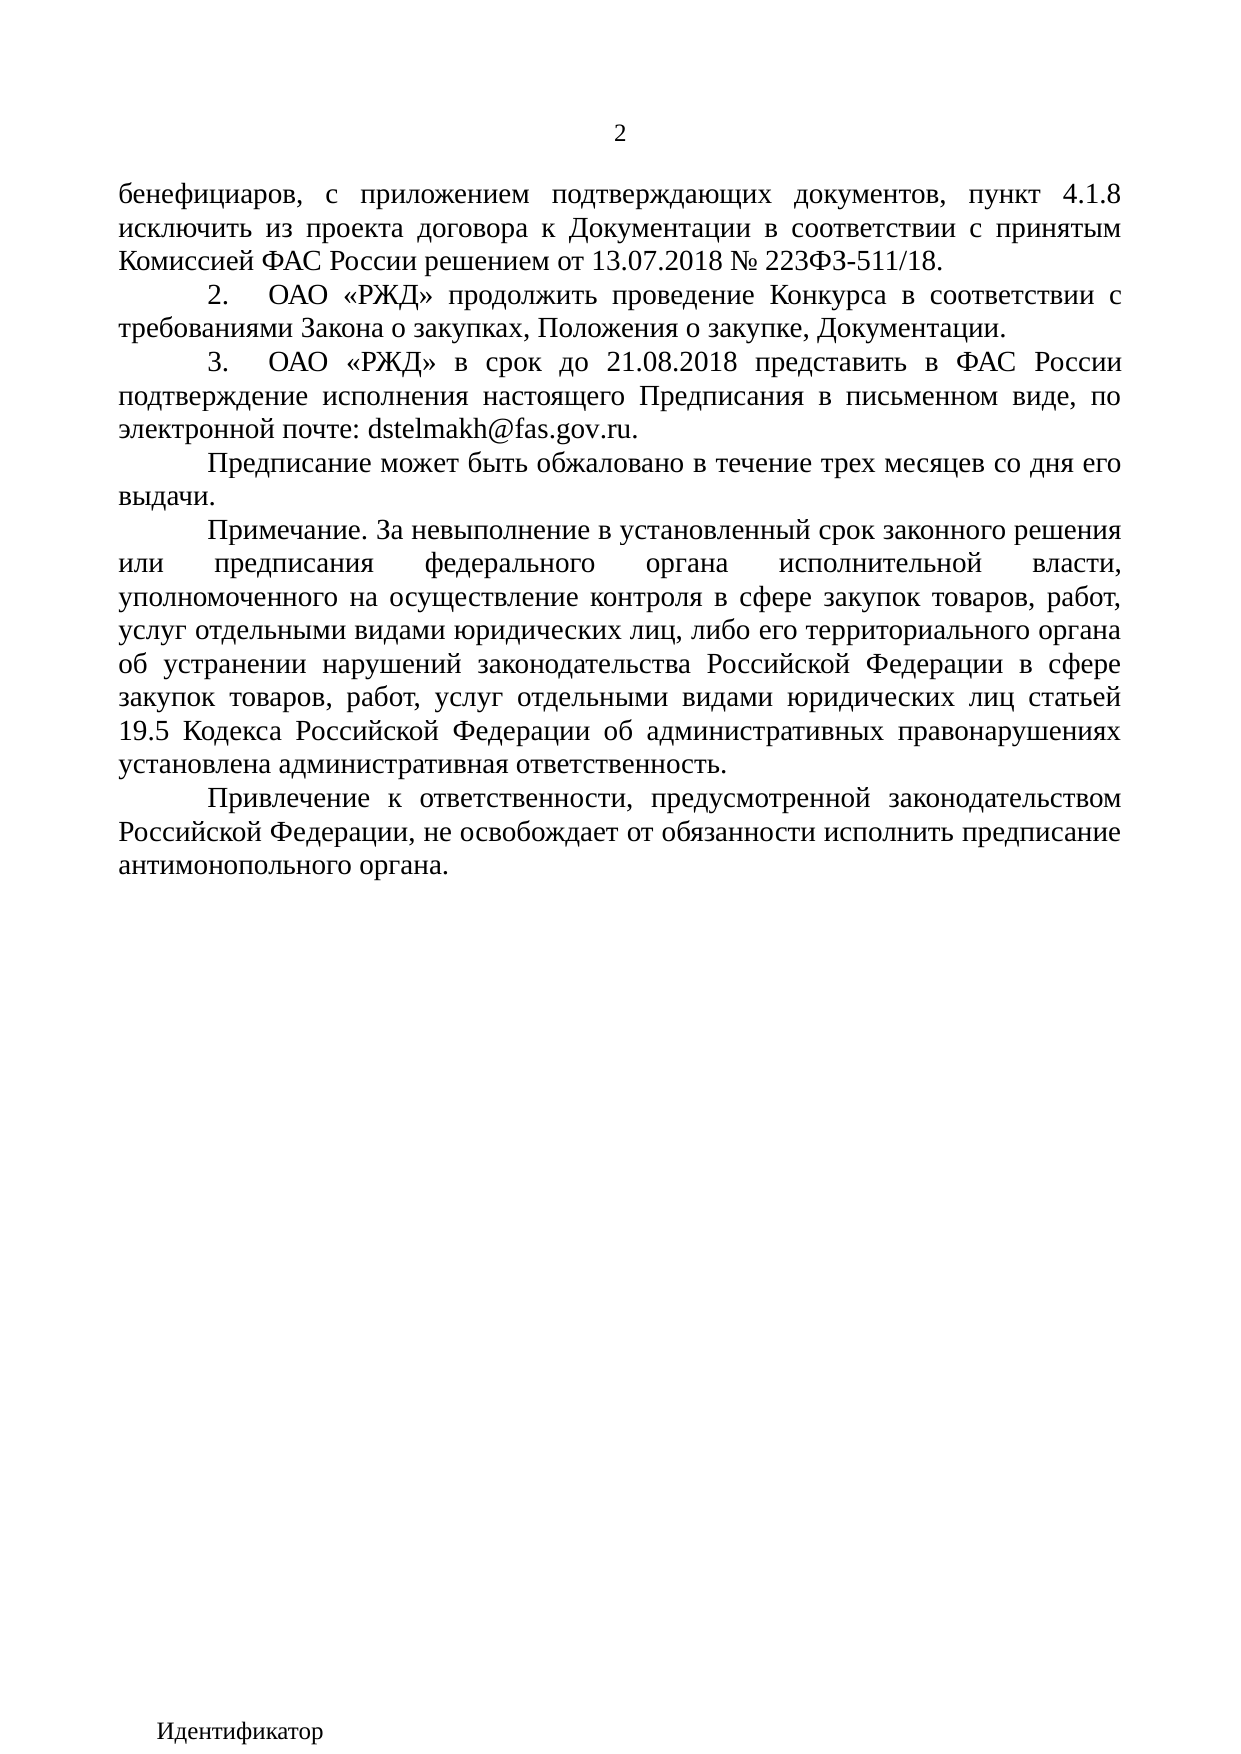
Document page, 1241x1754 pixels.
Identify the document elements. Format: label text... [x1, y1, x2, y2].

list ОАО «РЖД» продолжить проведение Конкурса в соответствии с требованиями Закона о закупках, Положения о закупке, Документации. [118, 277, 1122, 344]
list бенефициаров, с приложением подтверждающих документов, пункт 4.1.8 исключить из проекта договора к Документации в соответствии с принятым Комиссией ФАС России решением от 13.07.2018 № 223ФЗ-511/18. [118, 176, 1122, 277]
list ОАО «РЖД» в срок до 21.08.2018 представить в ФАС России подтверждение исполнения настоящего Предписания в письменном виде, по электронной почте: dstelmakh@fas.gov.ru. [118, 344, 1122, 445]
text Предписание может быть обжаловано в течение трех месяцев со дня его выдачи. [118, 445, 1122, 512]
text Примечание. За невыполнение в установленный срок законного решения или предписания федерального органа исполнительной власти, уполномоченного на осуществление контроля в сфере закупок товаров, работ, услуг отдельными видами юридических лиц, либо его территориального органа об устранении нарушений законодательства Российской Федерации в сфере закупок товаров, работ, услуг отдельными видами юридических лиц статьей 19.5 Кодекса Российской Федерации об административных правонарушениях установлена административная ответственность. [118, 512, 1122, 780]
text Привлечение к ответственности, предусмотренной законодательством Российской Федерации, не освобождает от обязанности исполнить предписание антимонопольного органа. [118, 780, 1122, 881]
